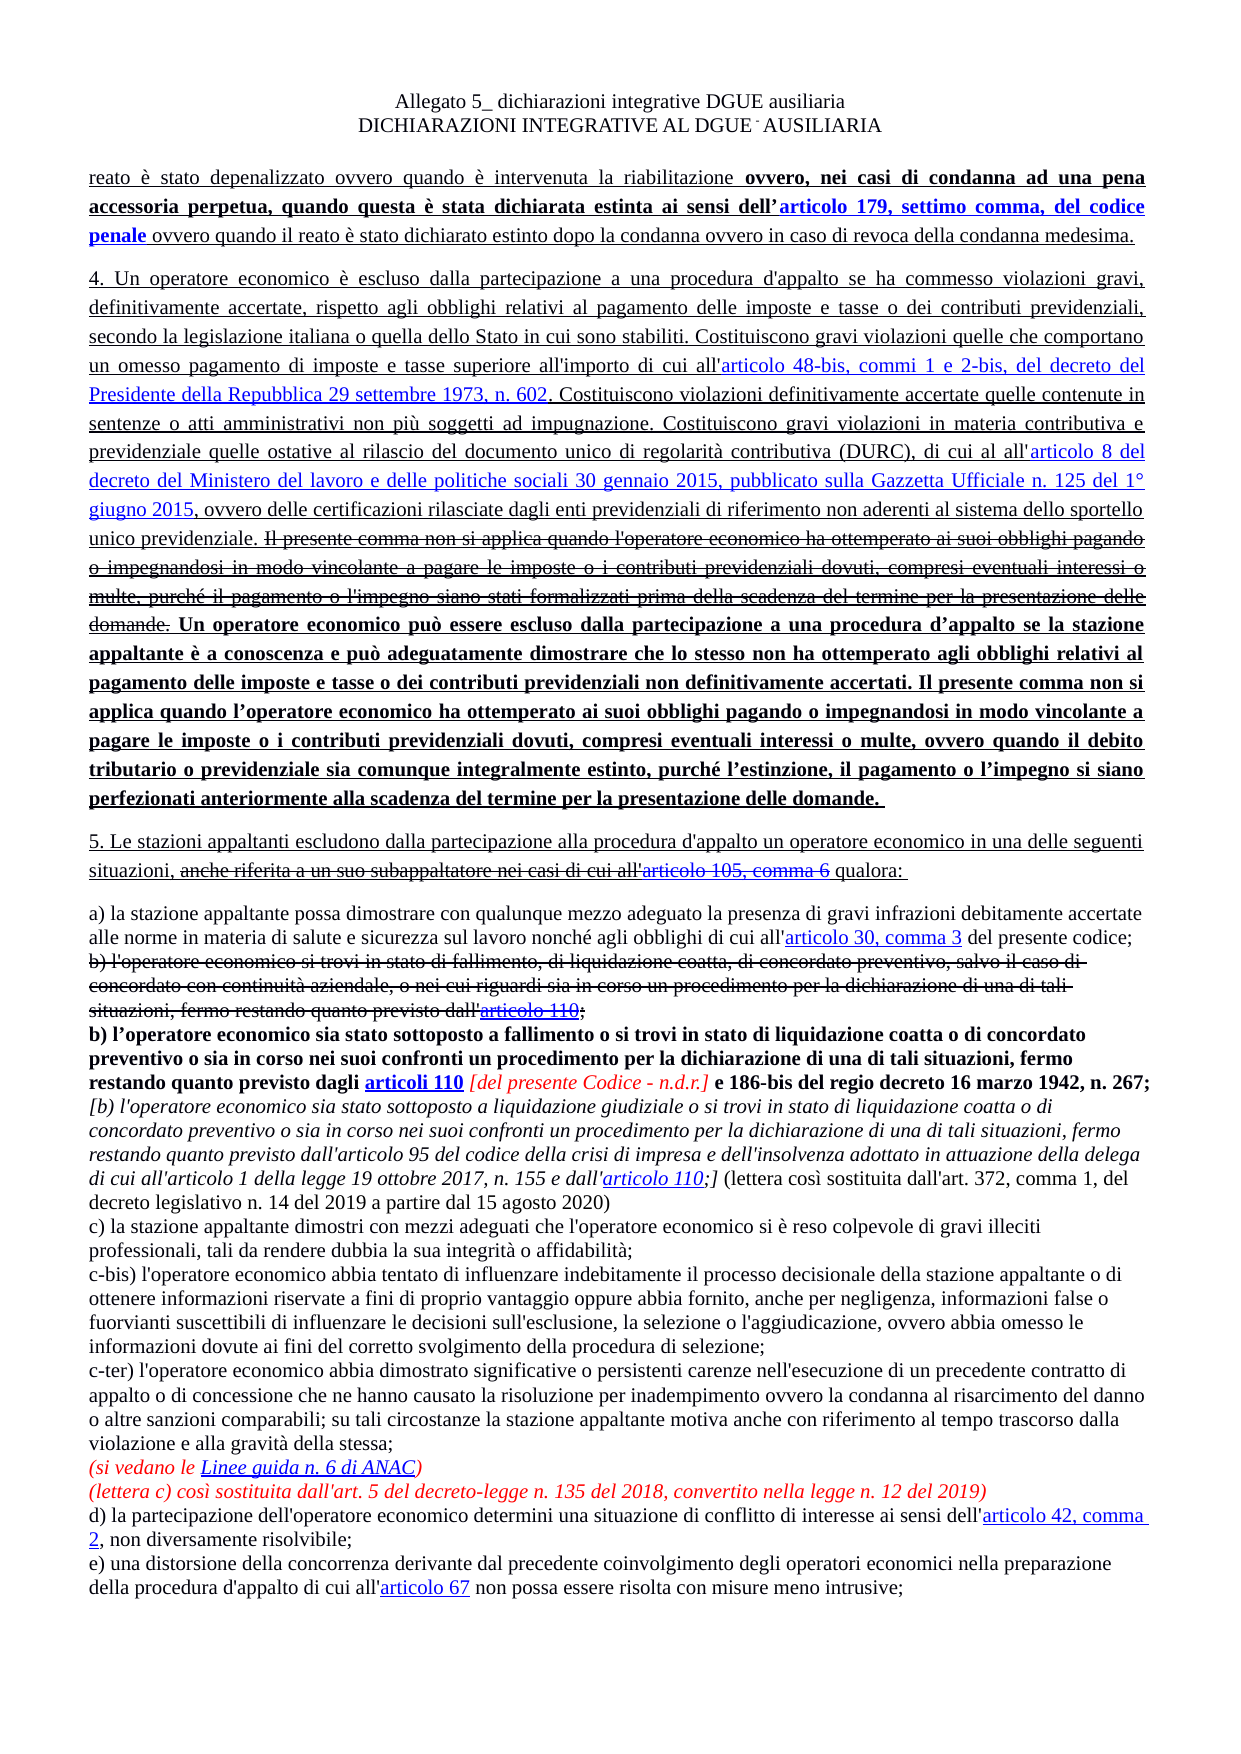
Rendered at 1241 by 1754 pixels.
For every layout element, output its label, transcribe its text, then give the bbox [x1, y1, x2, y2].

text c) la stazione appaltante dimostri con mezzi adeguati che l'operatore economico si è reso colpevole di gravi illeciti professionali, tali da rendere dubbia la sua integrità o affidabilità; c-bis) l'operatore economico abbia tentato di influenzare indebitamente il processo decisionale della stazione appaltante o di ottenere informazioni riservate a fini di proprio vantaggio oppure abbia fornito, anche per negligenza, informazioni false o fuorvianti suscettibili di influenzare le decisioni sull'esclusione, la selezione o l'aggiudicazione, ovvero abbia omesso le informazioni dovute ai fini del corretto svolgimento della procedura di selezione; c-ter) l'operatore economico abbia dimostrato significative o persistenti carenze nell'esecuzione di un precedente contratto di appalto o di concessione che ne hanno causato la risoluzione per inadempimento ovvero la condanna al risarcimento del danno o altre sanzioni comparabili; su tali circostanze la stazione appaltante motiva anche con riferimento al tempo trascorso dalla violazione e alla gravità della stessa; (si vedano le Linee guida n. 6 di ANAC) (lettera c) così sostituita dall'art. 5 del decreto-legge n. 135 del 2018, convertito nella legge n. 12 del 2019) [89, 1214, 1151, 1503]
text 4. Un operatore economico è escluso dalla partecipazione a una procedura d'appalto se ha commesso violazioni gravi, definitivamente accertate, rispetto agli obblighi relativi al pagamento delle imposte e tasse o dei contributi previdenziali, secondo la legislazione italiana o quella dello Stato in cui sono stabiliti. Costituiscono gravi violazioni quelle che comportano un omesso pagamento di imposte e tasse superiore all'importo di cui all'articolo 48-bis, commi 1 e 2-bis, del decreto del Presidente della Repubblica 29 settembre 1973, n. 602. Costituiscono violazioni definitivamente accertate quelle contenute in sentenze o atti amministrativi non più soggetti ad impugnazione. Costituiscono gravi violazioni in materia contributiva e previdenziale quelle ostative al rilascio del documento unico di regolarità contributiva (DURC), di cui al all'articolo 8 del decreto del Ministero del lavoro e delle politiche sociali 30 gennaio 2015, pubblicato sulla Gazzetta Ufficiale n. 125 del 1° giugno 2015, ovvero delle certificazioni rilasciate dagli enti previdenziali di riferimento non aderenti al sistema dello sportello unico previdenziale. Il presente comma non si applica quando l'operatore economico ha ottemperato ai suoi obblighi pagando o impegnandosi in modo vincolante a pagare le imposte o i contributi previdenziali dovuti, compresi eventuali interessi o multe, purché il pagamento o l'impegno siano stati formalizzati prima della scadenza del termine per la presentazione delle domande. Un operatore economico può essere escluso dalla partecipazione a una procedura d’appalto se la stazione appaltante è a conoscenza e può adeguatamente dimostrare che lo stesso non ha ottemperato agli obblighi relativi al pagamento delle imposte e tasse o dei contributi previdenziali non definitivamente accertati. Il presente comma non si applica quando l’operatore economico ha ottemperato ai suoi obblighi pagando o impegnandosi in modo vincolante a pagare le imposte o i contributi previdenziali dovuti, compresi eventuali interessi o multe, ovvero quando il debito tributario o previdenziale sia comunque integralmente estinto, purché l’estinzione, il pagamento o l’impegno si siano perfezionati anteriormente alla scadenza del termine per la presentazione delle domande. [89, 490, 1145, 547]
text a) la stazione appaltante possa dimostrare con qualunque mezzo adeguato la presenza di gravi infrazioni debitamente accertate alle norme in materia di salute e sicurezza sul lavoro nonché agli obblighi di cui all'articolo 30, comma 3 del presente codice; b) l'operatore economico si trovi in stato di fallimento, di liquidazione coatta, di concordato preventivo, salvo il caso di concordato con continuità aziendale, o nei cui riguardi sia in corso un procedimento per la dichiarazione di una di tali situazioni, fermo restando quanto previsto dall'articolo 110; b) l’operatore economico sia stato sottoposto a fallimento o si trovi in stato di liquidazione coatta o di concordato preventivo o sia in corso nei suoi confronti un procedimento per la dichiarazione di una di tali situazioni, fermo restando quanto previsto dagli articoli 110 [del presente Codice - n.d.r.] e 186-bis del regio decreto 16 marzo 1942, n. 267; [89, 901, 1151, 1094]
text penale ovvero quando il reato è stato dichiarato estinto dopo la condanna ovvero in caso di revoca della condanna medesima. [89, 216, 1145, 247]
text reato è stato depenalizzato ovvero quando è intervenuta la riabilitazione ovvero, nei casi di condanna ad una pena [89, 165, 1145, 186]
text 4. Un operatore economico è escluso dalla partecipazione a una procedura d'appalto se ha commesso violazioni gravi, definitivamente accertate, rispetto agli obblighi relativi al pagamento delle imposte e tasse o dei contributi previdenziali, secondo la legislazione italiana o quella dello Stato in cui sono stabiliti. Costituiscono gravi violazioni quelle che comportano un omesso pagamento di imposte e tasse superiore all'importo di cui all'articolo 48-bis, commi 1 e 2-bis, del decreto del Presidente della Repubblica 29 settembre 1973, n. 602. Costituiscono violazioni definitivamente accertate quelle contenute in sentenze o atti amministrativi non più soggetti ad impugnazione. Costituiscono gravi violazioni in materia contributiva e previdenziale quelle ostative al rilascio del documento unico di regolarità contributiva (DURC), di cui al all'articolo 8 del decreto del Ministero del lavoro e delle politiche sociali 30 gennaio 2015, pubblicato sulla Gazzetta Ufficiale n. 125 del 1° giugno 2015, ovvero delle certificazioni rilasciate dagli enti previdenziali di riferimento non aderenti al sistema dello sportello unico previdenziale. Il presente comma non si applica quando l'operatore economico ha ottemperato ai suoi obblighi pagando o impegnandosi in modo vincolante a pagare le imposte o i contributi previdenziali dovuti, compresi eventuali interessi o multe, purché il pagamento o l'impegno siano stati formalizzati prima della scadenza del termine per la presentazione delle domande. Un operatore economico può essere escluso dalla partecipazione a una procedura d’appalto se la stazione appaltante è a conoscenza e può adeguatamente dimostrare che lo stesso non ha ottemperato agli obblighi relativi al pagamento delle imposte e tasse o dei contributi previdenziali non definitivamente accertati. Il presente comma non si applica quando l’operatore economico ha ottemperato ai suoi obblighi pagando o impegnandosi in modo vincolante a pagare le imposte o i contributi previdenziali dovuti, compresi eventuali interessi o multe, ovvero quando il debito tributario o previdenziale sia comunque integralmente estinto, purché l’estinzione, il pagamento o l’impegno si siano perfezionati anteriormente alla scadenza del termine per la presentazione delle domande. [89, 634, 1145, 691]
text [b) l'operatore economico sia stato sottoposto a liquidazione giudiziale o si trovi in stato di liquidazione coatta o di concordato preventivo o sia in corso nei suoi confronti un procedimento per la dichiarazione di una di tali situazioni, fermo restando quanto previsto dall'articolo 95 del codice della crisi di impresa e dell'insolvenza adottato in attuazione della delega di cui all'articolo 1 della legge 19 ottobre 2017, n. 155 e dall'articolo 110;] (lettera così sostituita dall'art. 372, comma 1, del decreto legislativo n. 14 del 2019 a partire dal 15 agosto 2020) [89, 1094, 1151, 1214]
text 5. Le stazioni appaltanti escludono dalla partecipazione alla procedura d'appalto un operatore economico in una delle seguenti situazioni, anche riferita a un suo subappaltatore nei casi di cui all'articolo 105, comma 6 qualora: [89, 829, 1145, 882]
text d) la partecipazione dell'operatore economico determini una situazione di conflitto di interesse ai sensi dell'articolo 42, comma 2, non diversamente risolvibile; [89, 1503, 1151, 1551]
text accessoria perpetua, quando questa è stata dichiarata estinta ai sensi dell’articolo 179, settimo comma, del codice [89, 187, 1145, 215]
text e) una distorsione della concorrenza derivante dal precedente coinvolgimento degli operatori economici nella preparazione della procedura d'appalto di cui all'articolo 67 non possa essere risolta con misure meno intrusive; [89, 1551, 1151, 1599]
